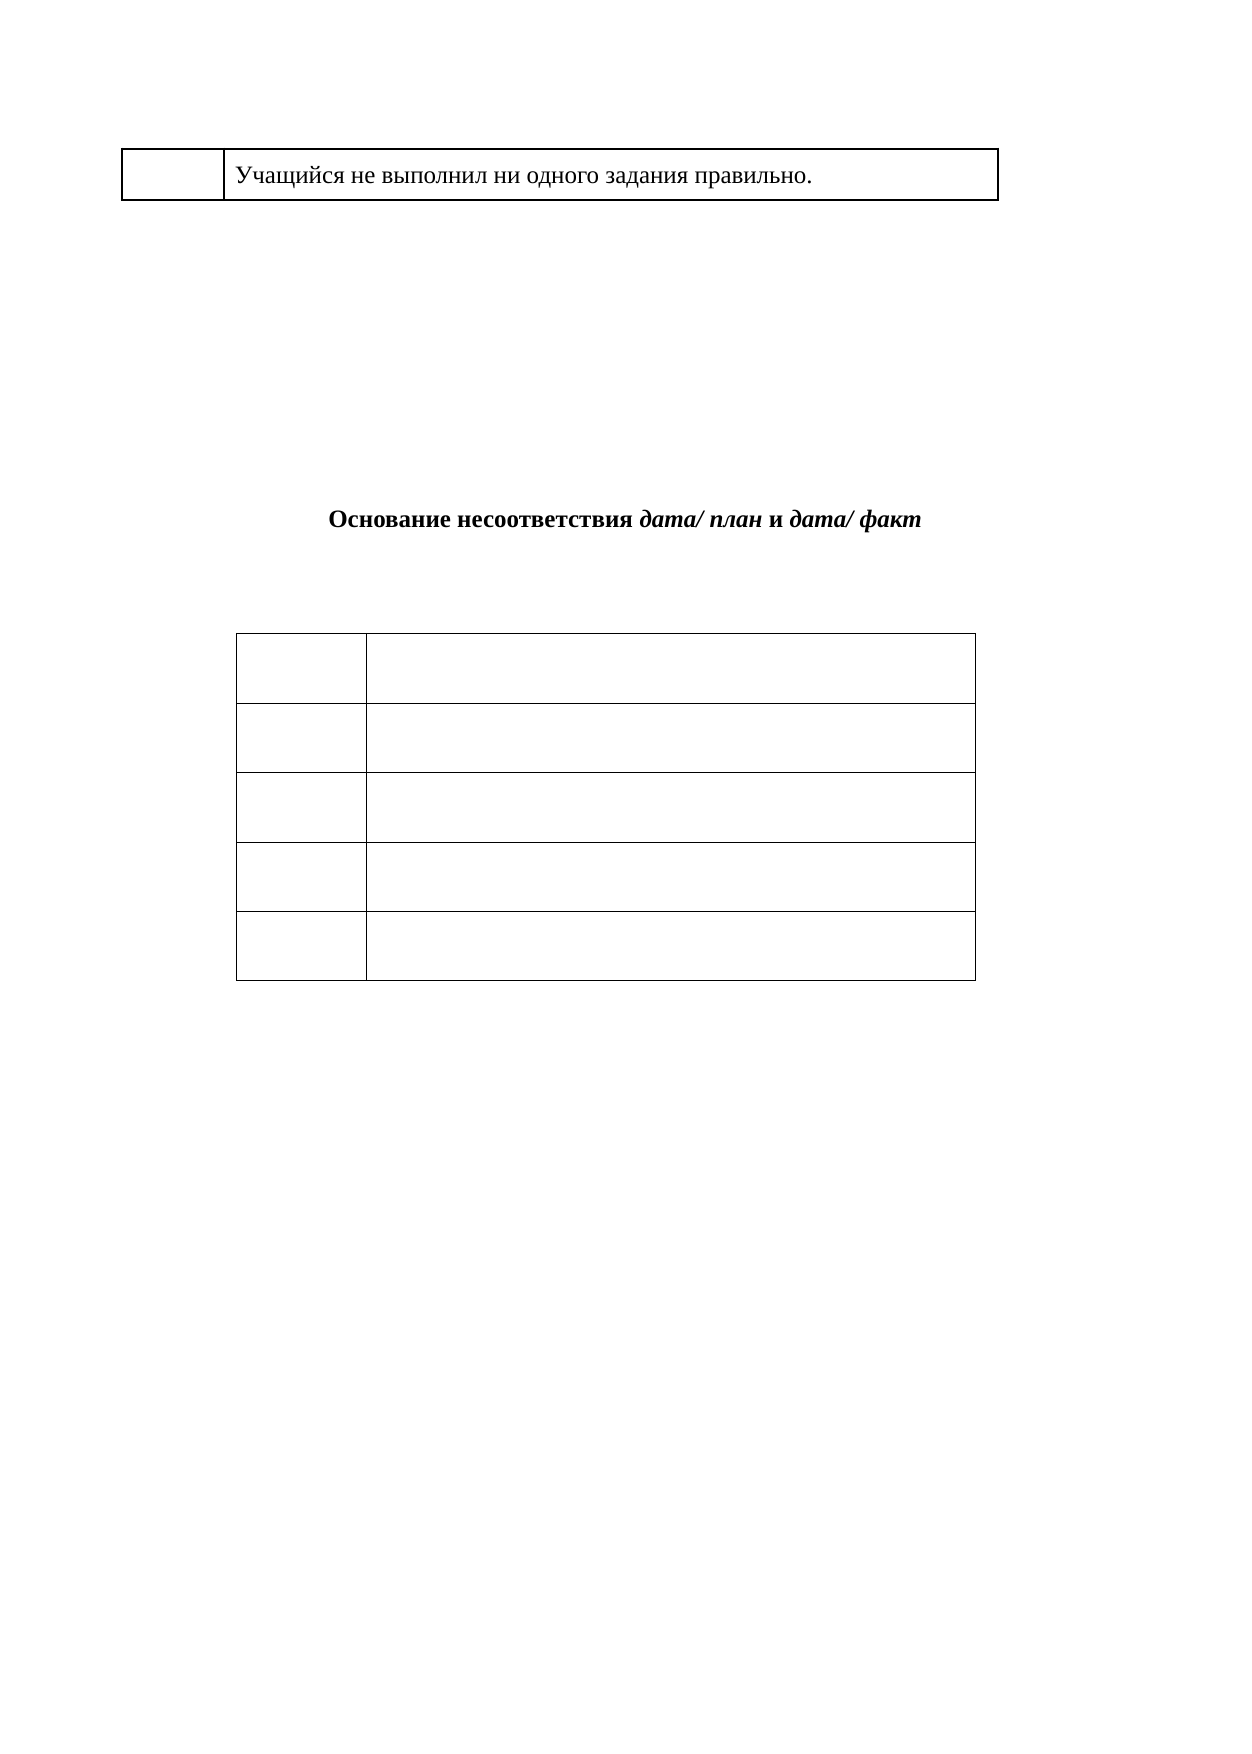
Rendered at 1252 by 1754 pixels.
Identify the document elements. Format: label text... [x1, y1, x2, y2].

table_cell [367, 773, 975, 841]
table_cell [367, 843, 975, 911]
table_cell [237, 704, 366, 772]
table_cell Учащийся не выполнил ни одного задания правильно. [225, 150, 997, 199]
text Основание несоответствия дата/ план и дата/ факт [112, 504, 1139, 533]
table_cell [123, 150, 223, 199]
table_cell [367, 704, 975, 772]
table_cell [237, 912, 366, 980]
table_cell [367, 912, 975, 980]
table_header [367, 634, 975, 702]
table_cell [237, 773, 366, 841]
table_header [237, 634, 366, 702]
table_cell [237, 843, 366, 911]
